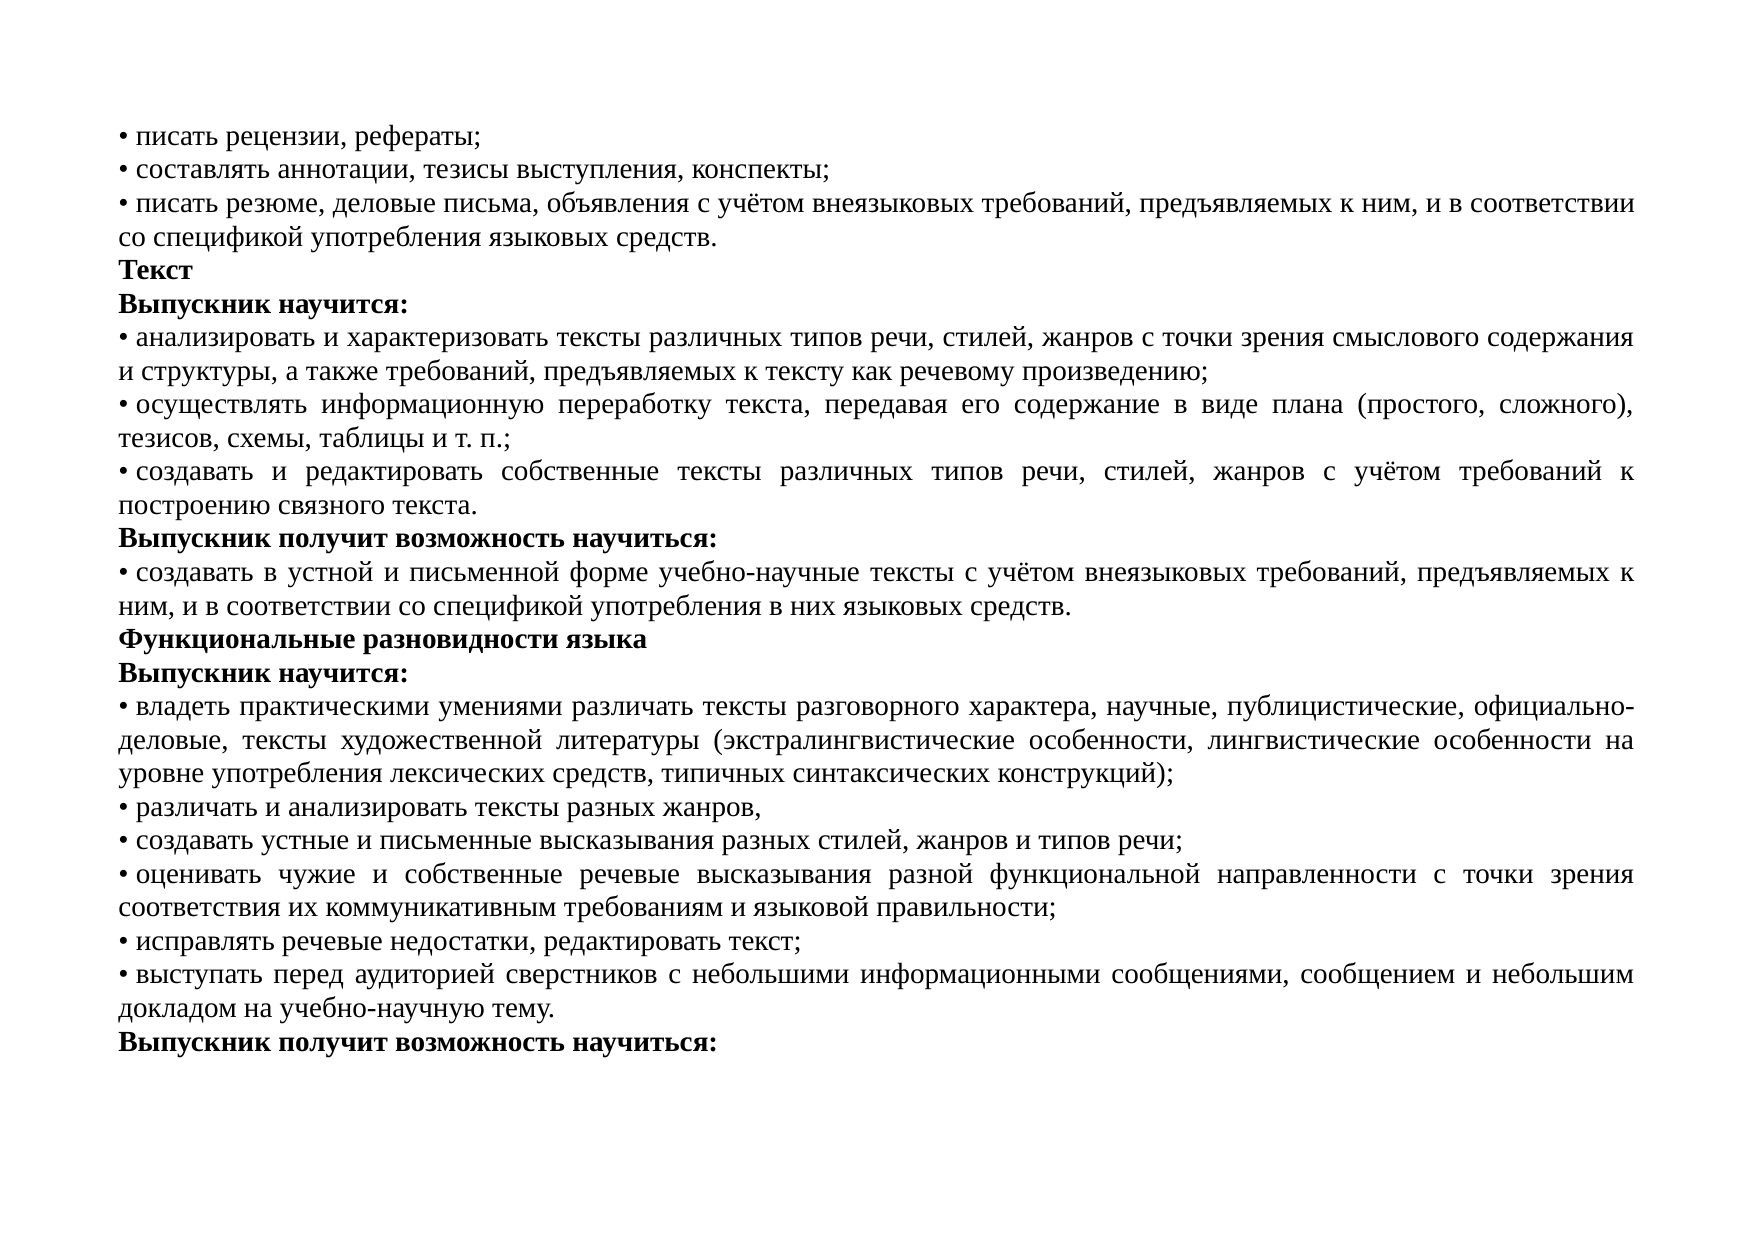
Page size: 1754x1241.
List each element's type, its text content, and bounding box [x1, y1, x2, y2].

text • создавать в устной и письменной форме учебно-научные тексты с учётом внеязыковых требований, предъявляемых к ним, и в соответствии со спецификой употребления в них языковых средств. [118, 554, 1636, 621]
text • выступать перед аудиторией сверстников с небольшими информационными сообщениями, сообщением и небольшим докладом на учебно-научную тему. [118, 957, 1636, 1024]
text • различать и анализировать тексты разных жанров, [118, 789, 1636, 822]
text • создавать и редактировать собственные тексты различных типов речи, стилей, жанров с учётом требований к построению связного текста. [118, 453, 1636, 521]
text Выпускник получит возможность научиться: [118, 521, 1636, 554]
text Выпускник научится: [118, 655, 1636, 688]
text Функциональные разновидности языка [118, 621, 1636, 655]
text • писать резюме, деловые письма, объявления с учётом внеязыковых требований, предъявляемых к ним, и в соответствии со спецификой употребления языковых средств. [118, 185, 1636, 252]
text • осуществлять информационную переработку текста, передавая его содержание в виде плана (простого, сложного), тезисов, схемы, таблицы и т. п.; [118, 386, 1636, 453]
text • писать рецензии, рефераты; [118, 118, 1636, 152]
text • создавать устные и письменные высказывания разных стилей, жанров и типов речи; [118, 822, 1636, 856]
text Выпускник получит возможность научиться: [118, 1024, 1636, 1057]
text Выпускник научится: [118, 286, 1636, 319]
text • анализировать и характеризовать тексты различных типов речи, стилей, жанров с точки зрения смыслового содержания и структуры, а также требований, предъявляемых к тексту как речевому произведению; [118, 319, 1636, 386]
text • оценивать чужие и собственные речевые высказывания разной функциональной направленности с точки зрения соответствия их коммуникативным требованиям и языковой правильности; [118, 856, 1636, 923]
text • составлять аннотации, тезисы выступления, конспекты; [118, 152, 1636, 185]
text Текст [118, 252, 1636, 286]
text • исправлять речевые недостатки, редактировать текст; [118, 923, 1636, 957]
text • владеть практическими умениями различать тексты разговорного характера, научные, публицистические, официально-деловые, тексты художественной литературы (экстралингвистические особенности, лингвистические особенности на уровне употребления лексических средств, типичных синтаксических конструкций); [118, 688, 1636, 789]
